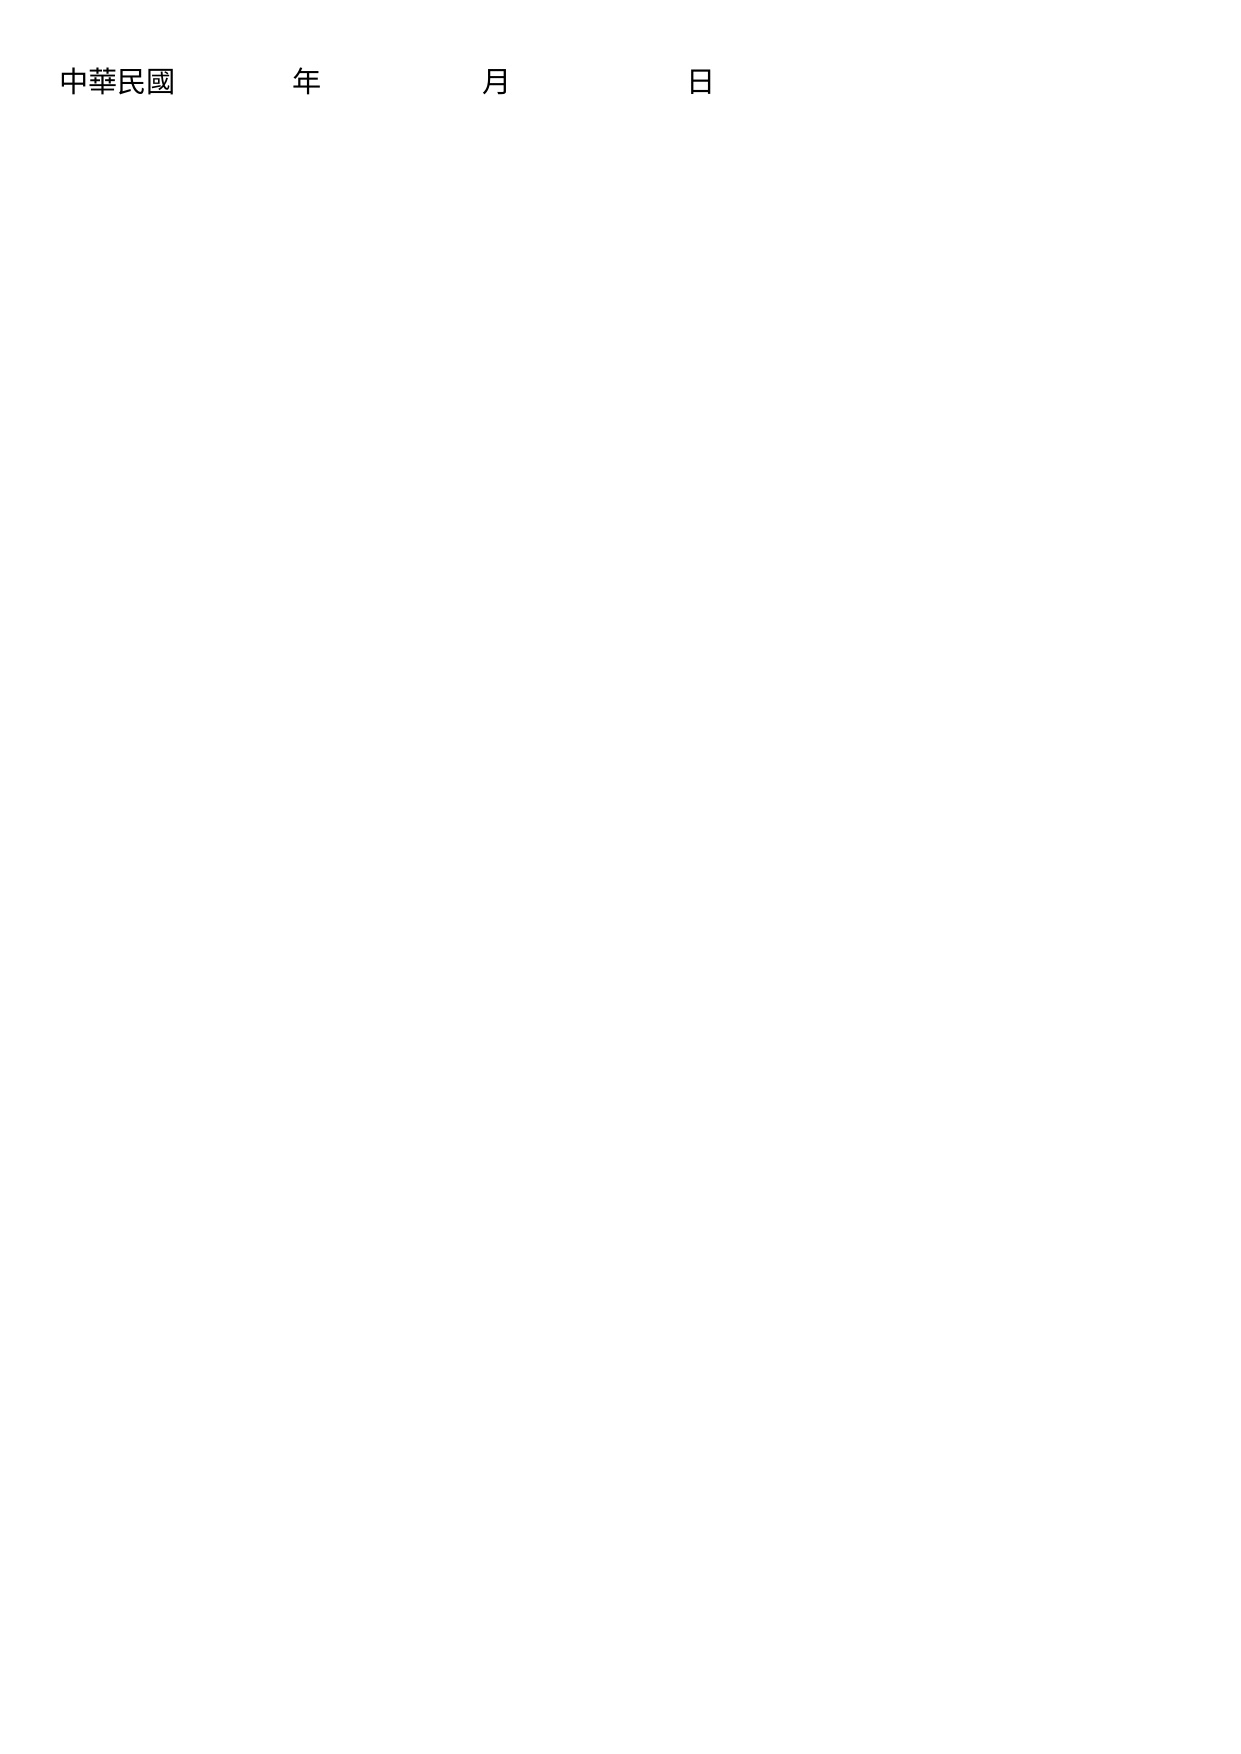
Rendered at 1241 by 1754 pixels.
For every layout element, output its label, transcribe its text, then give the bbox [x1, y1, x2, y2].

text 中華民國 年 月 日 [59, 59, 1181, 101]
